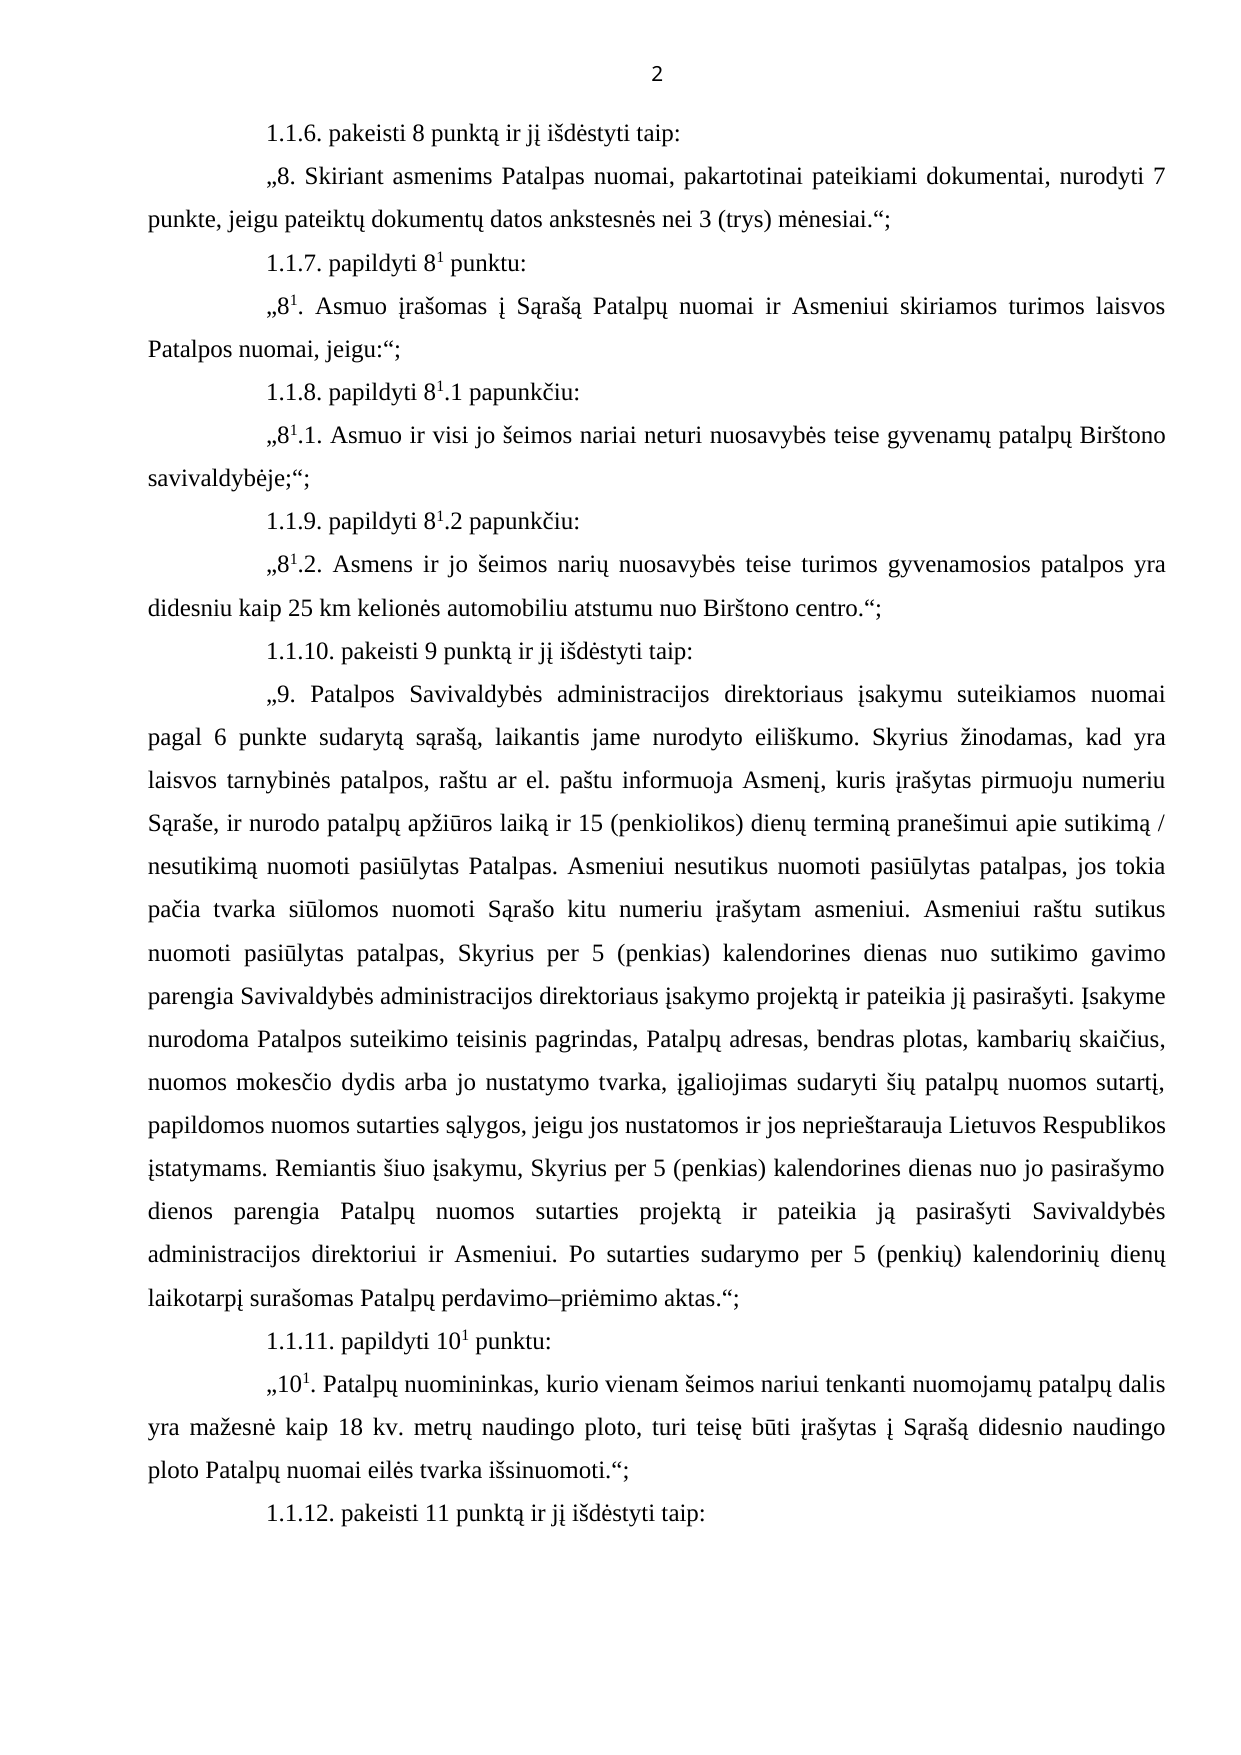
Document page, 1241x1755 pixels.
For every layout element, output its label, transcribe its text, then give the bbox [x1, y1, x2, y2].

text 1.1.10. pakeisti 9 punktą ir jį išdėstyti taip: [148, 636, 1167, 664]
text 1.1.9. papildyti 81.2 papunkčiu: [148, 506, 1167, 535]
text „9. Patalpos Savivaldybės administracijos direktoriaus įsakymu suteikiamos nuomai pagal 6 punkte sudarytą sąrašą, laikantis jame nurodyto eiliškumo. Skyrius žinodamas, kad yra laisvos tarnybinės patalpos, raštu ar el. paštu informuoja Asmenį, kuris įrašytas pirmuoju numeriu Sąraše, ir nurodo patalpų apžiūros laiką ir 15 (penkiolikos) dienų terminą pranešimui apie sutikimą / nesutikimą nuomoti pasiūlytas Patalpas. Asmeniui nesutikus nuomoti pasiūlytas patalpas, jos tokia pačia tvarka siūlomos nuomoti Sąrašo kitu numeriu įrašytam asmeniui. Asmeniui raštu sutikus nuomoti pasiūlytas patalpas, Skyrius per 5 (penkias) kalendorines dienas nuo sutikimo gavimo parengia Savivaldybės administracijos direktoriaus įsakymo projektą ir pateikia jį pasirašyti. Įsakyme nurodoma Patalpos suteikimo teisinis pagrindas, Patalpų adresas, bendras plotas, kambarių skaičius, nuomos mokesčio dydis arba jo nustatymo tvarka, įgaliojimas sudaryti šių patalpų nuomos sutartį, papildomos nuomos sutarties sąlygos, jeigu jos nustatomos ir jos neprieštarauja Lietuvos Respublikos įstatymams. Remiantis šiuo įsakymu, Skyrius per 5 (penkias) kalendorines dienas nuo jo pasirašymo dienos parengia Patalpų nuomos sutarties projektą ir pateikia ją pasirašyti Savivaldybės administracijos direktoriui ir Asmeniui. Po sutarties sudarymo per 5 (penkių) kalendorinių dienų laikotarpį surašomas Patalpų perdavimo–priėmimo aktas.“; [148, 679, 1167, 1311]
text „81.1. Asmuo ir visi jo šeimos nariai neturi nuosavybės teise gyvenamų patalpų Birštono savivaldybėje;“; [148, 420, 1167, 492]
text 1.1.11. papildyti 101 punktu: [148, 1326, 1167, 1354]
text 1.1.8. papildyti 81.1 papunkčiu: [148, 377, 1167, 406]
text „81.2. Asmens ir jo šeimos narių nuosavybės teise turimos gyvenamosios patalpos yra didesniu kaip 25 km kelionės automobiliu atstumu nuo Birštono centro.“; [148, 549, 1167, 621]
text 1.1.12. pakeisti 11 punktą ir jį išdėstyti taip: [148, 1498, 1167, 1527]
text 1.1.7. papildyti 81 punktu: [148, 248, 1167, 276]
text „81. Asmuo įrašomas į Sąrašą Patalpų nuomai ir Asmeniui skiriamos turimos laisvos Patalpos nuomai, jeigu:“; [148, 291, 1167, 363]
text „101. Patalpų nuomininkas, kurio vienam šeimos nariui tenkanti nuomojamų patalpų dalis yra mažesnė kaip 18 kv. metrų naudingo ploto, turi teisę būti įrašytas į Sąrašą didesnio naudingo ploto Patalpų nuomai eilės tvarka išsinuomoti.“; [148, 1369, 1167, 1484]
text „8. Skiriant asmenims Patalpas nuomai, pakartotinai pateikiami dokumentai, nurodyti 7 punkte, jeigu pateiktų dokumentų datos ankstesnės nei 3 (trys) mėnesiai.“; [148, 161, 1167, 233]
text 1.1.6. pakeisti 8 punktą ir jį išdėstyti taip: [148, 118, 1167, 147]
